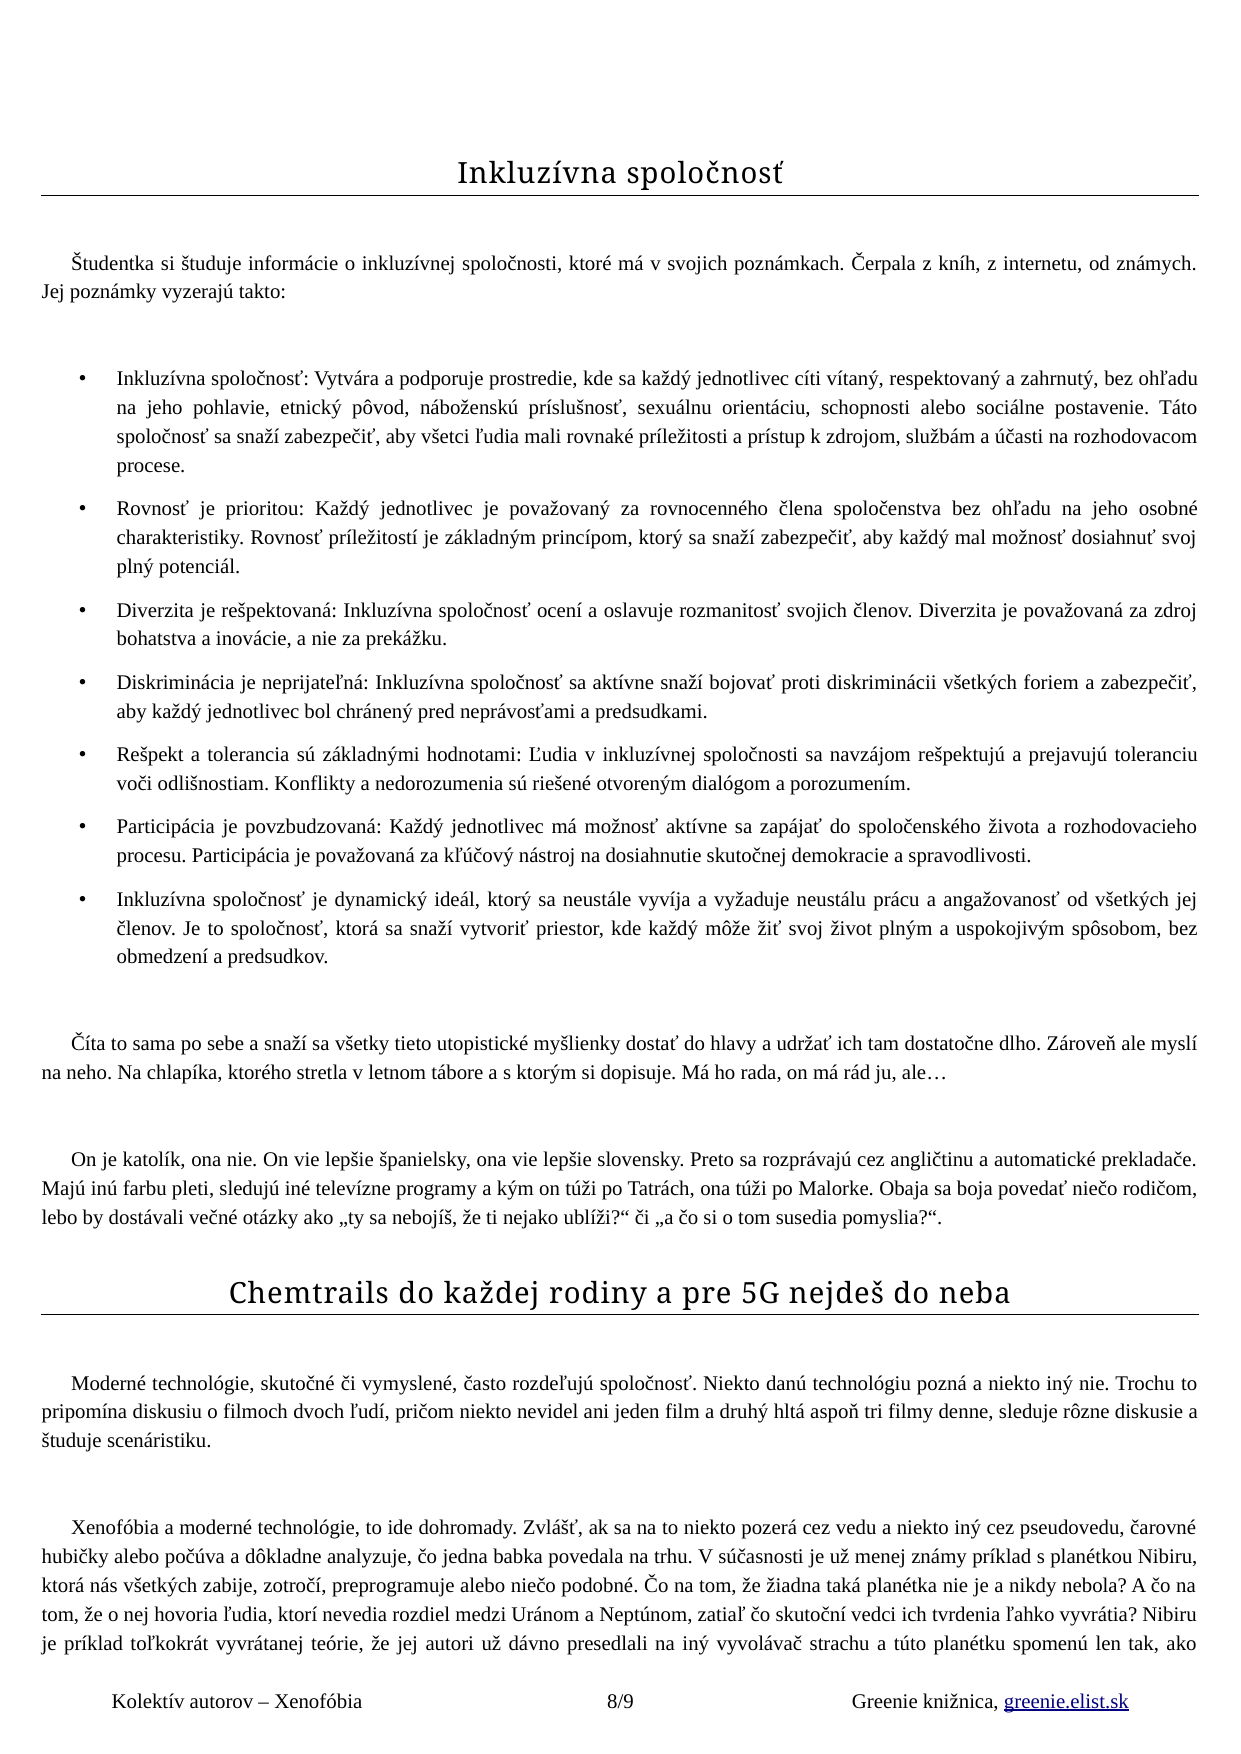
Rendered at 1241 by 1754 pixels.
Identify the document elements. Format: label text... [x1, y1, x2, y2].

list Diverzita je rešpektovaná: Inkluzívna spoločnosť ocení a oslavuje rozmanitosť svojich členov. Diverzita je považovaná za zdroj bohatstva a inovácie, a nie za prekážku. [79, 597, 1199, 650]
subtitle Inkluzívna spoločnosť [41, 149, 1199, 195]
text Moderné technológie, skutočné či vymyslené, často rozdeľujú spoločnosť. Niekto danú technológiu pozná a niekto iný nie. Trochu to pripomína diskusiu o filmoch dvoch ľudí, pričom niekto nevidel ani jeden film a druhý hltá aspoň tri filmy denne, sleduje rôzne diskusie a študuje scenáristiku. [41, 1371, 1199, 1452]
text Číta to sama po sebe a snaží sa všetky tieto utopistické myšlienky dostať do hlavy a udržať ich tam dostatočne dlho. Zároveň ale myslí na neho. Na chlapíka, ktorého stretla v letnom tábore a s ktorým si dopisuje. Má ho rada, on má rád ju, ale… [41, 1031, 1199, 1084]
text Xenofóbia a moderné technológie, to ide dohromady. Zvlášť, ak sa na to niekto pozerá cez vedu a niekto iný cez pseudovedu, čarovné hubičky alebo počúva a dôkladne analyzuje, čo jedna babka povedala na trhu. V súčasnosti je už menej známy príklad s planétkou Nibiru, ktorá nás všetkých zabije, zotročí, preprogramuje alebo niečo podobné. Čo na tom, že žiadna taká planétka nie je a nikdy nebola? A čo na tom, že o nej hovoria ľudia, ktorí nevedia rozdiel medzi Uránom a Neptúnom, zatiaľ čo skutoční vedci ich tvrdenia ľahko vyvrátia? Nibiru je príklad toľkokrát vyvrátanej teórie, že jej autori už dávno presedlali na iný vyvolávač strachu a túto planétku spomenú len tak, ako [41, 1515, 1199, 1654]
subtitle Chemtrails do každej rodiny a pre 5G nejdeš do neba [41, 1269, 1199, 1314]
list Rešpekt a tolerancia sú základnými hodnotami: Ľudia v inkluzívnej spoločnosti sa navzájom rešpektujú a prejavujú toleranciu voči odlišnostiam. Konflikty a nedorozumenia sú riešené otvoreným dialógom a porozumením. [79, 742, 1199, 795]
list Rovnosť je prioritou: Každý jednotlivec je považovaný za rovnocenného člena spoločenstva bez ohľadu na jeho osobné charakteristiky. Rovnosť príležitostí je základným princípom, ktorý sa snaží zabezpečiť, aby každý mal možnosť dosiahnuť svoj plný potenciál. [79, 496, 1199, 578]
list Participácia je povzbudzovaná: Každý jednotlivec má možnosť aktívne sa zapájať do spoločenského života a rozhodovacieho procesu. Participácia je považovaná za kľúčový nástroj na dosiahnutie skutočnej demokracie a spravodlivosti. [79, 814, 1199, 867]
list Diskriminácia je neprijateľná: Inkluzívna spoločnosť sa aktívne snaží bojovať proti diskriminácii všetkých foriem a zabezpečiť, aby každý jednotlivec bol chránený pred neprávosťami a predsudkami. [79, 670, 1199, 723]
text Študentka si študuje informácie o inkluzívnej spoločnosti, ktoré má v svojich poznámkach. Čerpala z kníh, z internetu, od známych. Jej poznámky vyzerajú takto: [41, 251, 1199, 303]
list Inkluzívna spoločnosť je dynamický ideál, ktorý sa neustále vyvíja a vyžaduje neustálu prácu a angažovanosť od všetkých jej členov. Je to spoločnosť, ktorá sa snaží vytvoriť priestor, kde každý môže žiť svoj život plným a uspokojivým spôsobom, bez obmedzení a predsudkov. [79, 887, 1199, 968]
text On je katolík, ona nie. On vie lepšie španielsky, ona vie lepšie slovensky. Preto sa rozprávajú cez angličtinu a automatické prekladače. Majú inú farbu pleti, sledujú iné televízne programy a kým on túži po Tatrách, ona túži po Malorke. Obaja sa boja povedať niečo rodičom, lebo by dostávali večné otázky ako „ty sa nebojíš, že ti nejako ublíži?“ či „a čo si o tom susedia pomyslia?“. [41, 1147, 1199, 1229]
list Inkluzívna spoločnosť: Vytvára a podporuje prostredie, kde sa každý jednotlivec cíti vítaný, respektovaný a zahrnutý, bez ohľadu na jeho pohlavie, etnický pôvod, náboženskú príslušnosť, sexuálnu orientáciu, schopnosti alebo sociálne postavenie. Táto spoločnosť sa snaží zabezpečiť, aby všetci ľudia mali rovnaké príležitosti a prístup k zdrojom, službám a účasti na rozhodovacom procese. [79, 366, 1199, 477]
